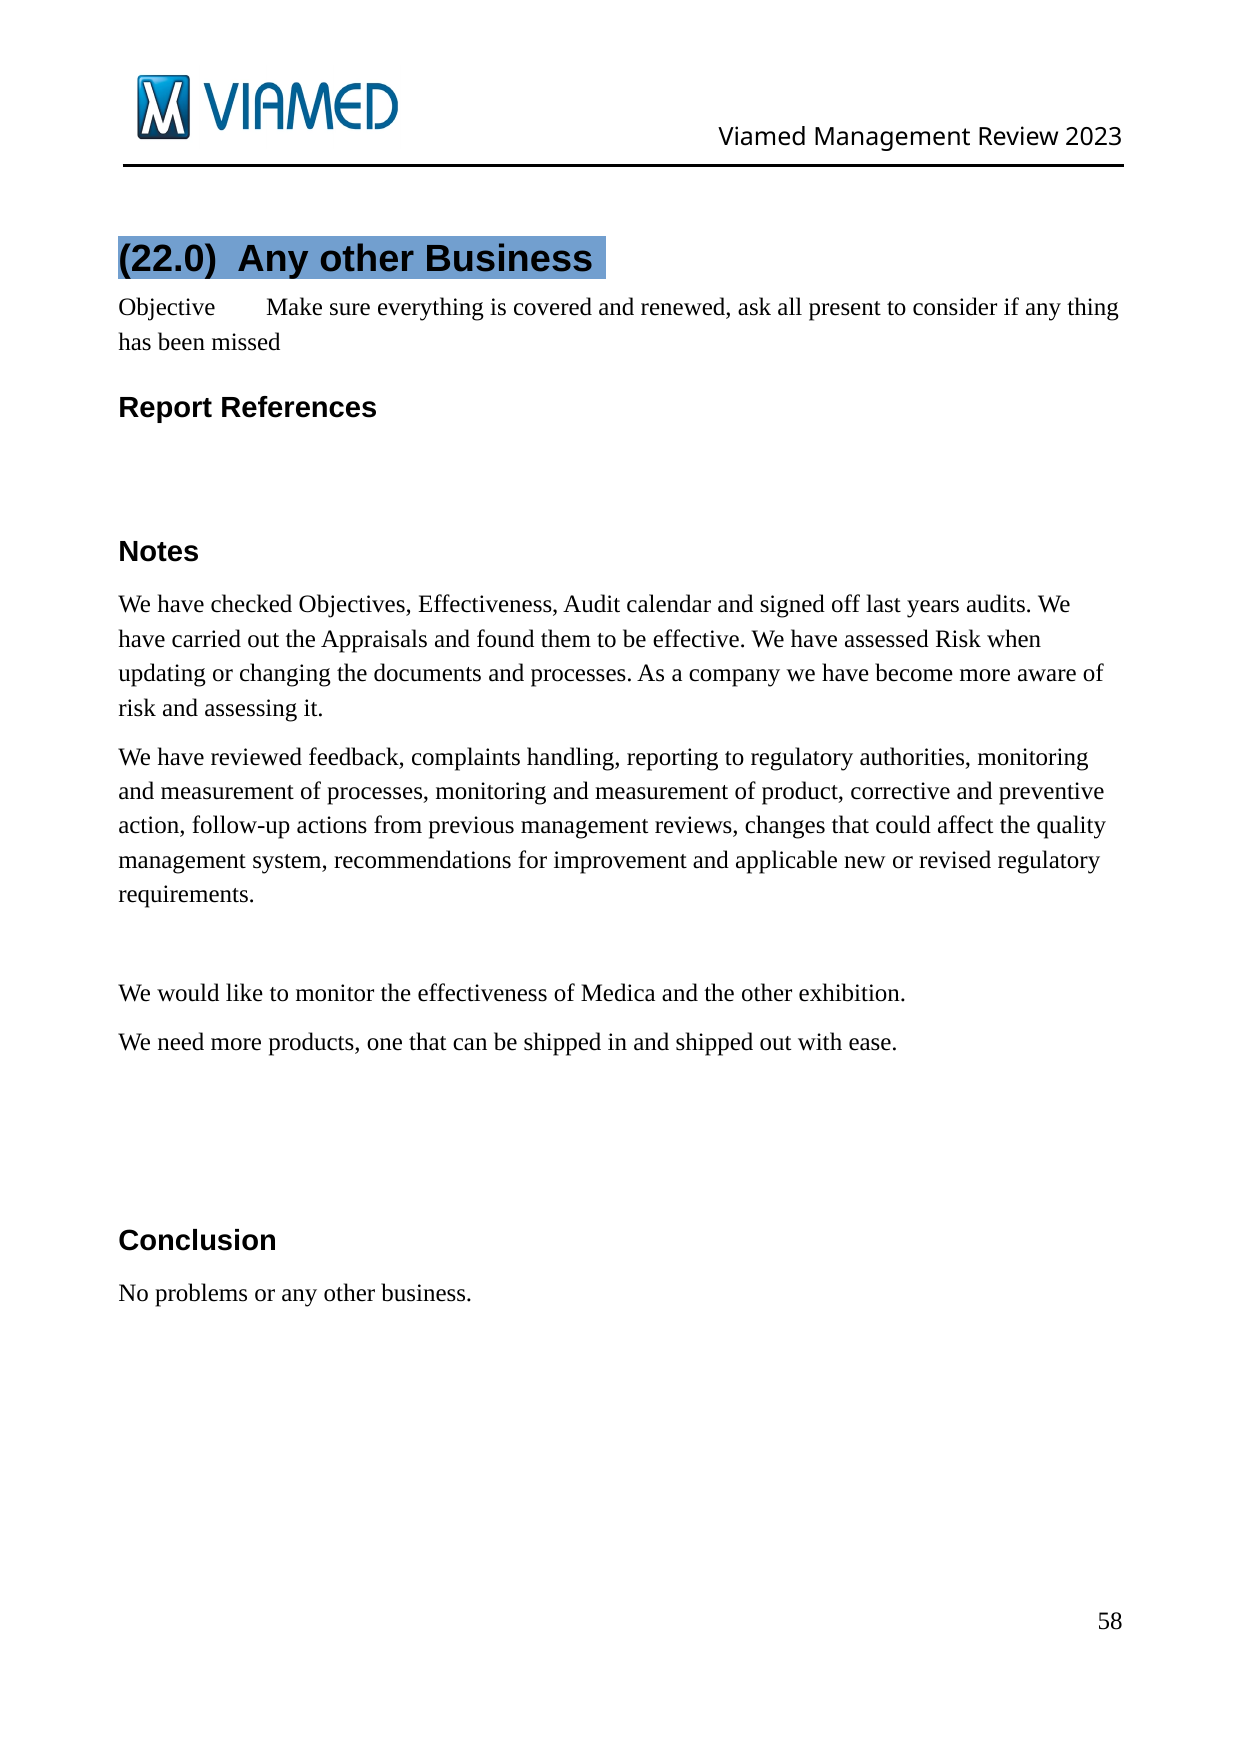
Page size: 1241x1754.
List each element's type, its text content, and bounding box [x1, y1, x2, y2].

subtitle (22.0) Any other Business [606, 236, 1122, 279]
text We have checked Objectives, Effectiveness, Audit calendar and signed off last years audits. We have carried out the Appraisals and found them to be effective. We have assessed Risk when updating or changing the documents and processes. As a company we have become more aware of risk and assessing it. [118, 589, 1122, 721]
text Notes [118, 534, 1122, 568]
text Conclusion [118, 1223, 1122, 1257]
subtitle Report References [118, 390, 1122, 424]
text We have reviewed feedback, complaints handling, reporting to regulatory authorities, monitoring and measurement of processes, monitoring and measurement of product, corrective and preventive action, follow-up actions from previous management reviews, changes that could affect the quality management system, recommendations for improvement and applicable new or revised regulatory requirements. [118, 742, 1122, 908]
text We need more products, one that can be shipped in and shipped out with ease. [118, 1027, 1122, 1056]
picture [133, 65, 401, 149]
text Objective Make sure everything is covered and renewed, ask all present to consider if any thing has been missed [118, 292, 1122, 355]
text We would like to monitor the effectiveness of Medica and the other exhibition. [118, 978, 1122, 1006]
text No problems or any other business. [118, 1278, 1122, 1307]
